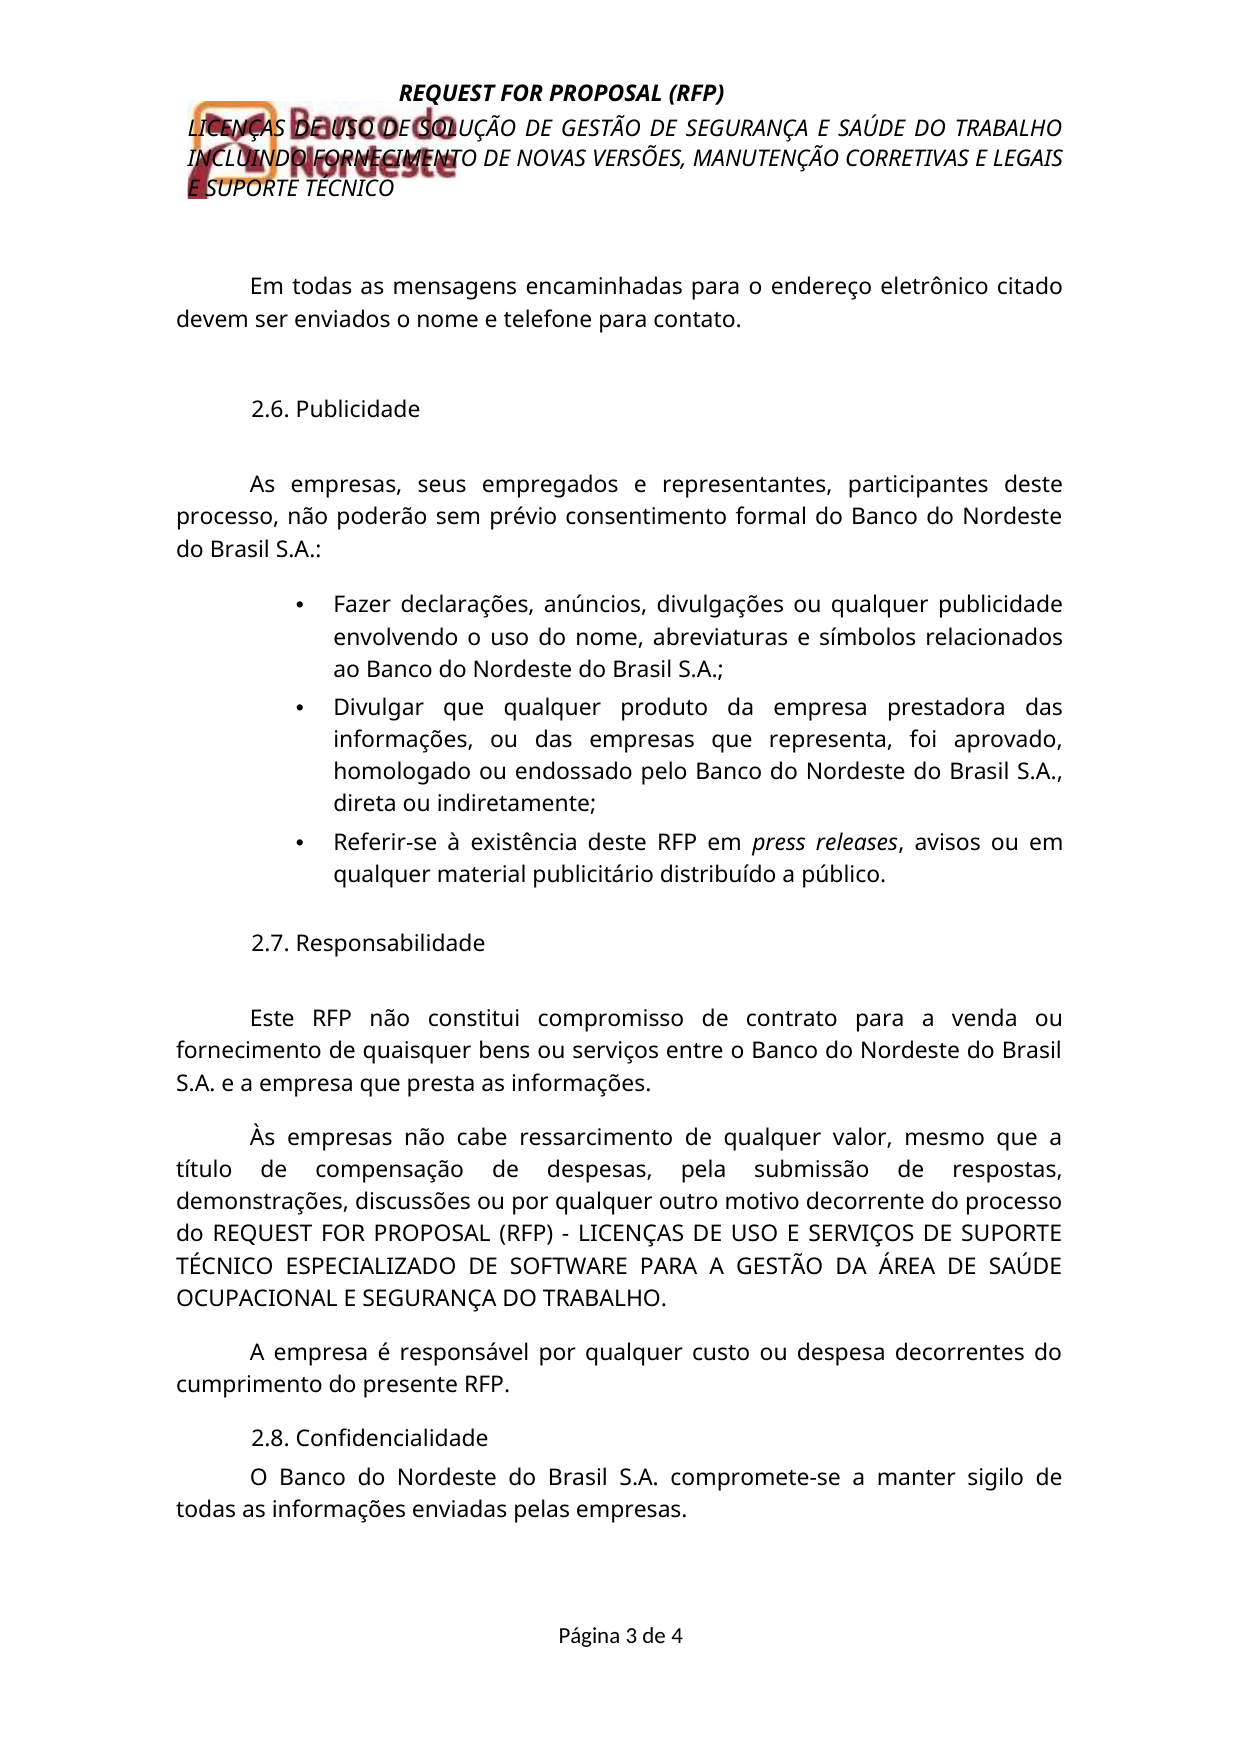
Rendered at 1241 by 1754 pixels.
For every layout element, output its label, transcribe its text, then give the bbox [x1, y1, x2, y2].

text As empresas, seus empregados e representantes, participantes deste processo, não poderão sem prévio consentimento formal do Banco do Nordeste do Brasil S.A.: [176, 468, 1063, 564]
text O Banco do Nordeste do Brasil S.A. compromete-se a manter sigilo de todas as informações enviadas pelas empresas. [176, 1461, 1063, 1524]
text A empresa é responsável por qualquer custo ou despesa decorrentes do cumprimento do presente RFP. [176, 1336, 1063, 1399]
list Referir-se à existência deste RFP em press releases, avisos ou em qualquer material publicitário distribuído a público. [296, 826, 1063, 889]
text 2.8. Confidencialidade [251, 1422, 1063, 1453]
picture [187, 101, 457, 199]
text 2.7. Responsabilidade [251, 927, 1063, 958]
text Em todas as mensagens encaminhadas para o endereço eletrônico citado devem ser enviados o nome e telefone para contato. [176, 270, 1063, 334]
text Às empresas não cabe ressarcimento de qualquer valor, mesmo que a título de compensação de despesas, pela submissão de respostas, demonstrações, discussões ou por qualquer outro motivo decorrente do processo do REQUEST FOR PROPOSAL (RFP) - LICENÇAS DE USO E SERVIÇOS DE SUPORTE TÉCNICO ESPECIALIZADO DE SOFTWARE PARA A GESTÃO DA ÁREA DE SAÚDE OCUPACIONAL E SEGURANÇA DO TRABALHO. [176, 1121, 1063, 1313]
list Fazer declarações, anúncios, divulgações ou qualquer publicidade envolvendo o uso do nome, abreviaturas e símbolos relacionados ao Banco do Nordeste do Brasil S.A.; [296, 588, 1063, 684]
list Divulgar que qualquer produto da empresa prestadora das informações, ou das empresas que representa, foi aprovado, homologado ou endossado pelo Banco do Nordeste do Brasil S.A., direta ou indiretamente; [296, 691, 1063, 819]
text Este RFP não constitui compromisso de contrato para a venda ou fornecimento de quaisquer bens ou serviços entre o Banco do Nordeste do Brasil S.A. e a empresa que presta as informações. [176, 1002, 1063, 1098]
text 2.6. Publicidade [251, 393, 1063, 424]
